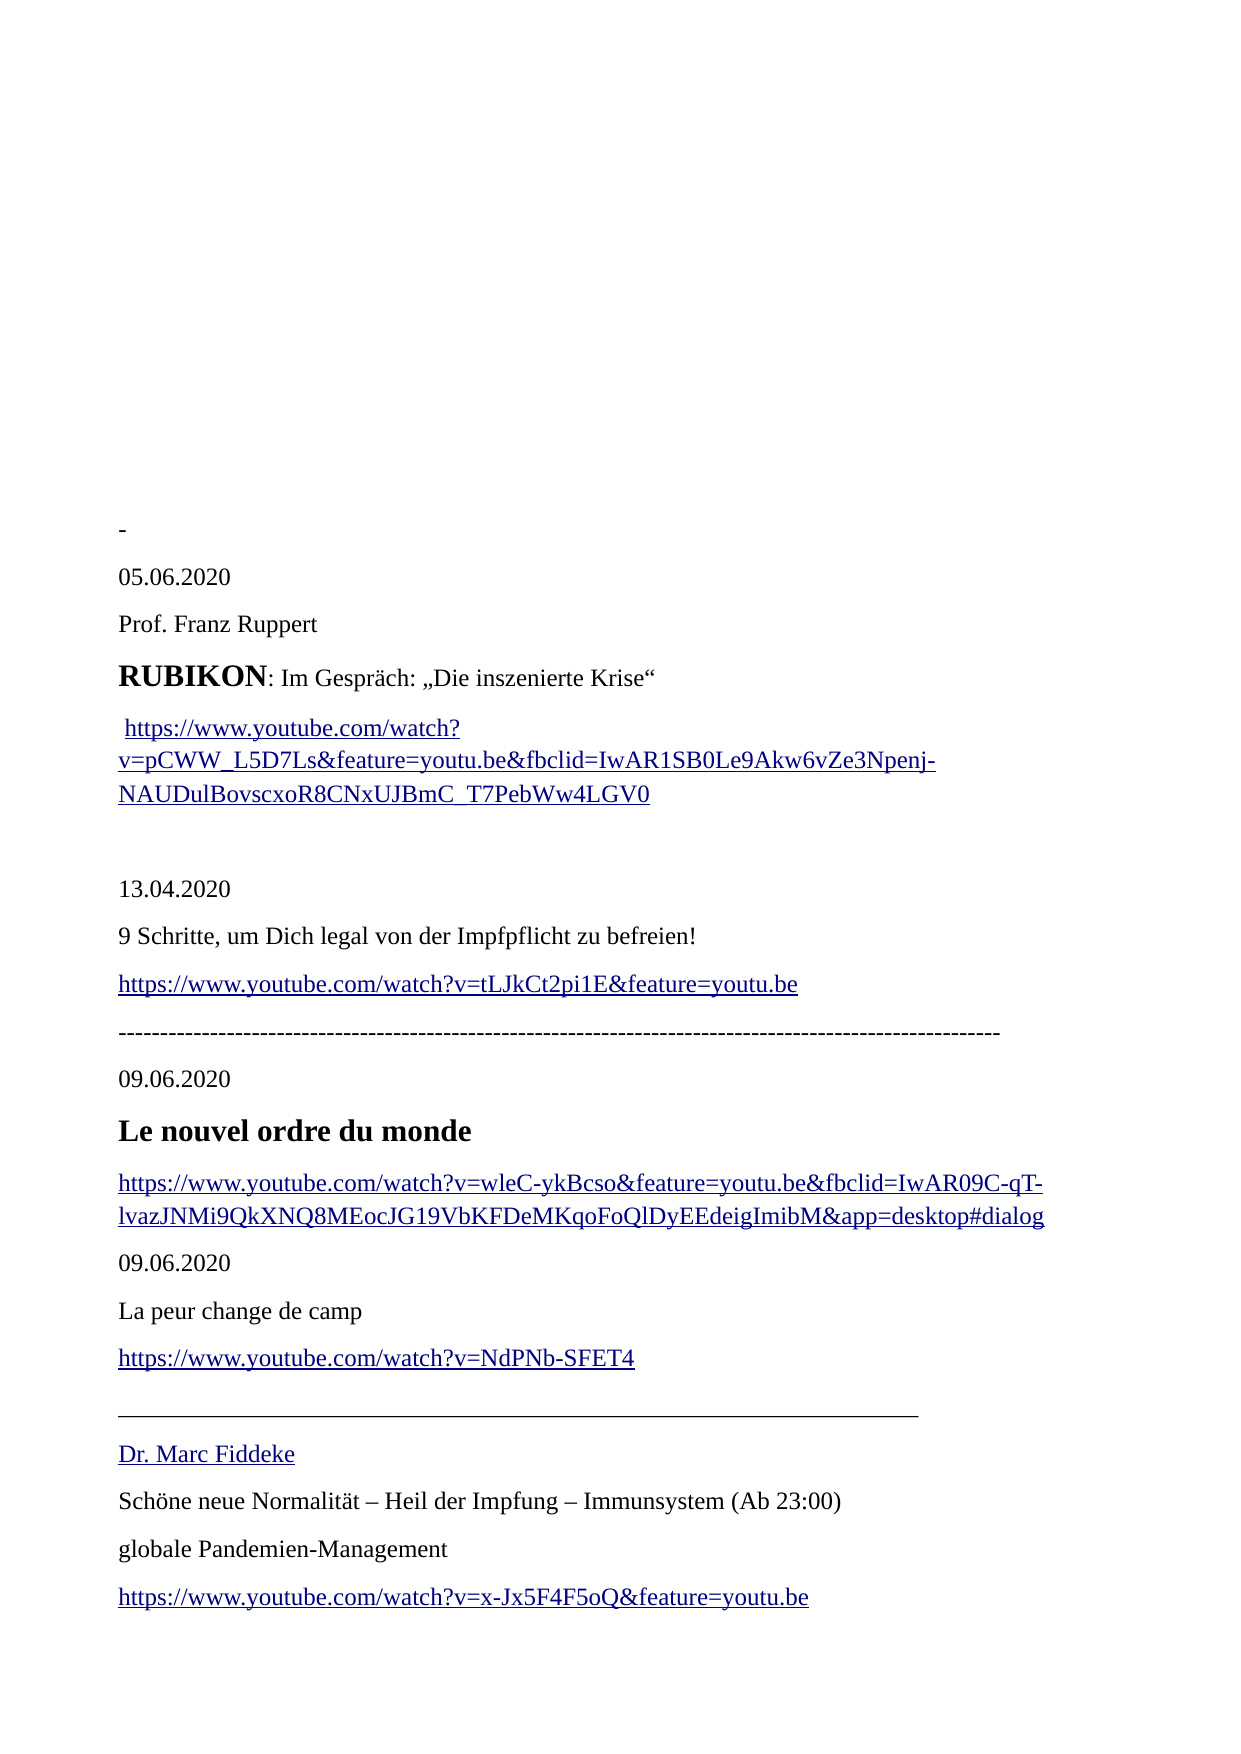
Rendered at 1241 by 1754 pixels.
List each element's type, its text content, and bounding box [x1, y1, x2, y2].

text Schöne neue Normalität – Heil der Impfung – Immunsystem (Ab 23:00) [118, 1486, 1122, 1515]
text ________________________________________________________________ [118, 1391, 1122, 1420]
text ---------------------------------------------------------------------------------------------------------- [118, 1017, 1122, 1045]
text - [118, 514, 1122, 543]
text 09.06.2020 [118, 1248, 1122, 1277]
text https://www.youtube.com/watch?v=x-Jx5F4F5oQ&feature=youtu.be [118, 1582, 1122, 1610]
text La peur change de camp [118, 1296, 1122, 1325]
text 05.06.2020 [118, 562, 1122, 590]
text Dr. Marc Fiddeke [118, 1439, 1122, 1467]
text https://www.youtube.com/watch?v=tLJkCt2pi1E&feature=youtu.be [118, 969, 1122, 998]
text globale Pandemien-Management [118, 1534, 1122, 1563]
text Le nouvel ordre du monde [118, 1112, 1122, 1148]
text RUBIKON: Im Gespräch: „Die inszenierte Krise“ [118, 657, 1122, 693]
text https://www.youtube.com/watch?v=NdPNb-SFET4 [118, 1343, 1122, 1372]
text 9 Schritte, um Dich legal von der Impfpflicht zu befreien! [118, 921, 1122, 950]
text https://www.youtube.com/watch?v=pCWW_L5D7Ls&feature=youtu.be&fbclid=IwAR1SB0Le9Akw6vZe3Npenj-NAUDulBovscxoR8CNxUJBmC_T7PebWw4LGV0 [118, 713, 1122, 807]
text https://www.youtube.com/watch?v=wleC-ykBcso&feature=youtu.be&fbclid=IwAR09C-qT-lvazJNMi9QkXNQ8MEocJG19VbKFDeMKqoFoQlDyEEdeigImibM&app=desktop#dialog [118, 1168, 1122, 1229]
text 13.04.2020 [118, 874, 1122, 903]
text Prof. Franz Ruppert [118, 609, 1122, 638]
text 09.06.2020 [118, 1064, 1122, 1093]
